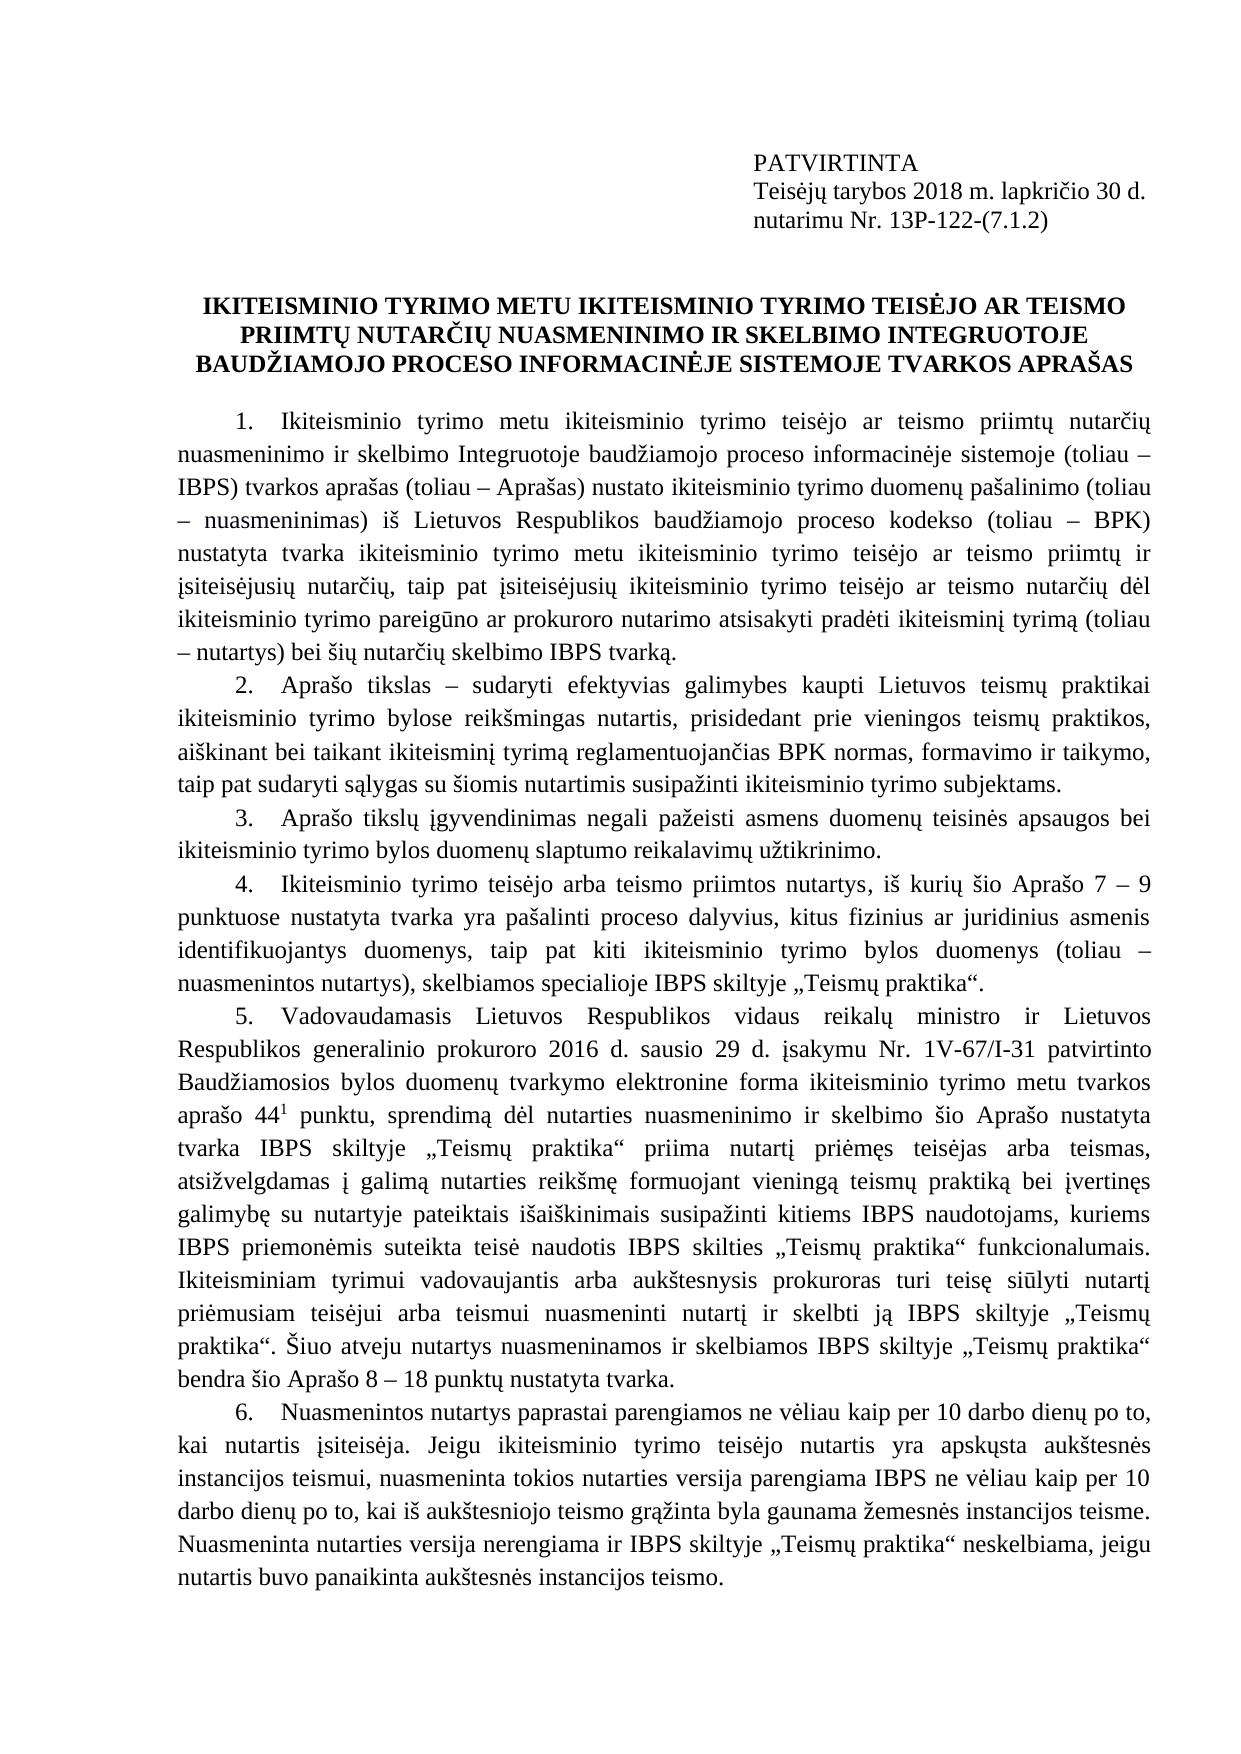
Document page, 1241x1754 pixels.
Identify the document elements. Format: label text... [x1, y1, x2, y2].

text 6. Nuasmenintos nutartys paprastai parengiamos ne vėliau kaip per 10 darbo dienų po to, kai nutartis įsiteisėja. Jeigu ikiteisminio tyrimo teisėjo nutartis yra apskųsta aukštesnės instancijos teismui, nuasmeninta tokios nutarties versija parengiama IBPS ne vėliau kaip per 10 darbo dienų po to, kai iš aukštesniojo teismo grąžinta byla gaunama žemesnės instancijos teisme. Nuasmeninta nutarties versija nerengiama ir IBPS skiltyje „Teismų praktika“ neskelbiama, jeigu nutartis buvo panaikinta aukštesnės instancijos teismo. [177, 1397, 1152, 1591]
text nutarimu Nr. 13P-122-(7.1.2) [753, 205, 1152, 234]
text 1. Ikiteisminio tyrimo metu ikiteisminio tyrimo teisėjo ar teismo priimtų nutarčių nuasmeninimo ir skelbimo Integruotoje baudžiamojo proceso informacinėje sistemoje (toliau – IBPS) tvarkos aprašas (toliau – Aprašas) nustato ikiteisminio tyrimo duomenų pašalinimo (toliau – nuasmeninimas) iš Lietuvos Respublikos baudžiamojo proceso kodekso (toliau – BPK) nustatyta tvarka ikiteisminio tyrimo metu ikiteisminio tyrimo teisėjo ar teismo priimtų ir įsiteisėjusių nutarčių, taip pat įsiteisėjusių ikiteisminio tyrimo teisėjo ar teismo nutarčių dėl ikiteisminio tyrimo pareigūno ar prokuroro nutarimo atsisakyti pradėti ikiteisminį tyrimą (toliau – nutartys) bei šių nutarčių skelbimo IBPS tvarką. [177, 406, 1152, 666]
text 2. Aprašo tikslas – sudaryti efektyvias galimybes kaupti Lietuvos teismų praktikai ikiteisminio tyrimo bylose reikšmingas nutartis, prisidedant prie vieningos teismų praktikos, aiškinant bei taikant ikiteisminį tyrimą reglamentuojančias BPK normas, formavimo ir taikymo, taip pat sudaryti sąlygas su šiomis nutartimis susipažinti ikiteisminio tyrimo subjektams. [177, 671, 1152, 798]
text Teisėjų tarybos 2018 m. lapkričio 30 d. [753, 176, 1152, 205]
text 4. Ikiteisminio tyrimo teisėjo arba teismo priimtos nutartys, iš kurių šio Aprašo 7 – 9 punktuose nustatyta tvarka yra pašalinti proceso dalyvius, kitus fizinius ar juridinius asmenis identifikuojantys duomenys, taip pat kiti ikiteisminio tyrimo bylos duomenys (toliau – nuasmenintos nutartys), skelbiamos specialioje IBPS skiltyje „Teismų praktika“. [177, 869, 1152, 996]
text PATVIRTINTA [753, 148, 1152, 176]
text IKITEISMINIO TYRIMO METU IKITEISMINIO TYRIMO TEISĖJO AR TEISMO PRIIMTŲ NUTARČIŲ NUASMENINIMO IR SKELBIMO INTEGRUOTOJE BAUDŽIAMOJO PROCESO INFORMACINĖJE SISTEMOJE TVARKOS APRAŠAS [177, 291, 1152, 378]
text 3. Aprašo tikslų įgyvendinimas negali pažeisti asmens duomenų teisinės apsaugos bei ikiteisminio tyrimo bylos duomenų slaptumo reikalavimų užtikrinimo. [177, 803, 1152, 864]
text 5. Vadovaudamasis Lietuvos Respublikos vidaus reikalų ministro ir Lietuvos Respublikos generalinio prokuroro 2016 d. sausio 29 d. įsakymu Nr. 1V-67/I-31 patvirtinto Baudžiamosios bylos duomenų tvarkymo elektronine forma ikiteisminio tyrimo metu tvarkos aprašo 441 punktu, sprendimą dėl nutarties nuasmeninimo ir skelbimo šio Aprašo nustatyta tvarka IBPS skiltyje „Teismų praktika“ priima nutartį priėmęs teisėjas arba teismas, atsižvelgdamas į galimą nutarties reikšmę formuojant vieningą teismų praktiką bei įvertinęs galimybę su nutartyje pateiktais išaiškinimais susipažinti kitiems IBPS naudotojams, kuriems IBPS priemonėmis suteikta teisė naudotis IBPS skilties „Teismų praktika“ funkcionalumais. Ikiteisminiam tyrimui vadovaujantis arba aukštesnysis prokuroras turi teisę siūlyti nutartį priėmusiam teisėjui arba teismui nuasmeninti nutartį ir skelbti ją IBPS skiltyje „Teismų praktika“. Šiuo atveju nutartys nuasmeninamos ir skelbiamos IBPS skiltyje „Teismų praktika“ bendra šio Aprašo 8 – 18 punktų nustatyta tvarka. [177, 1001, 1152, 1393]
